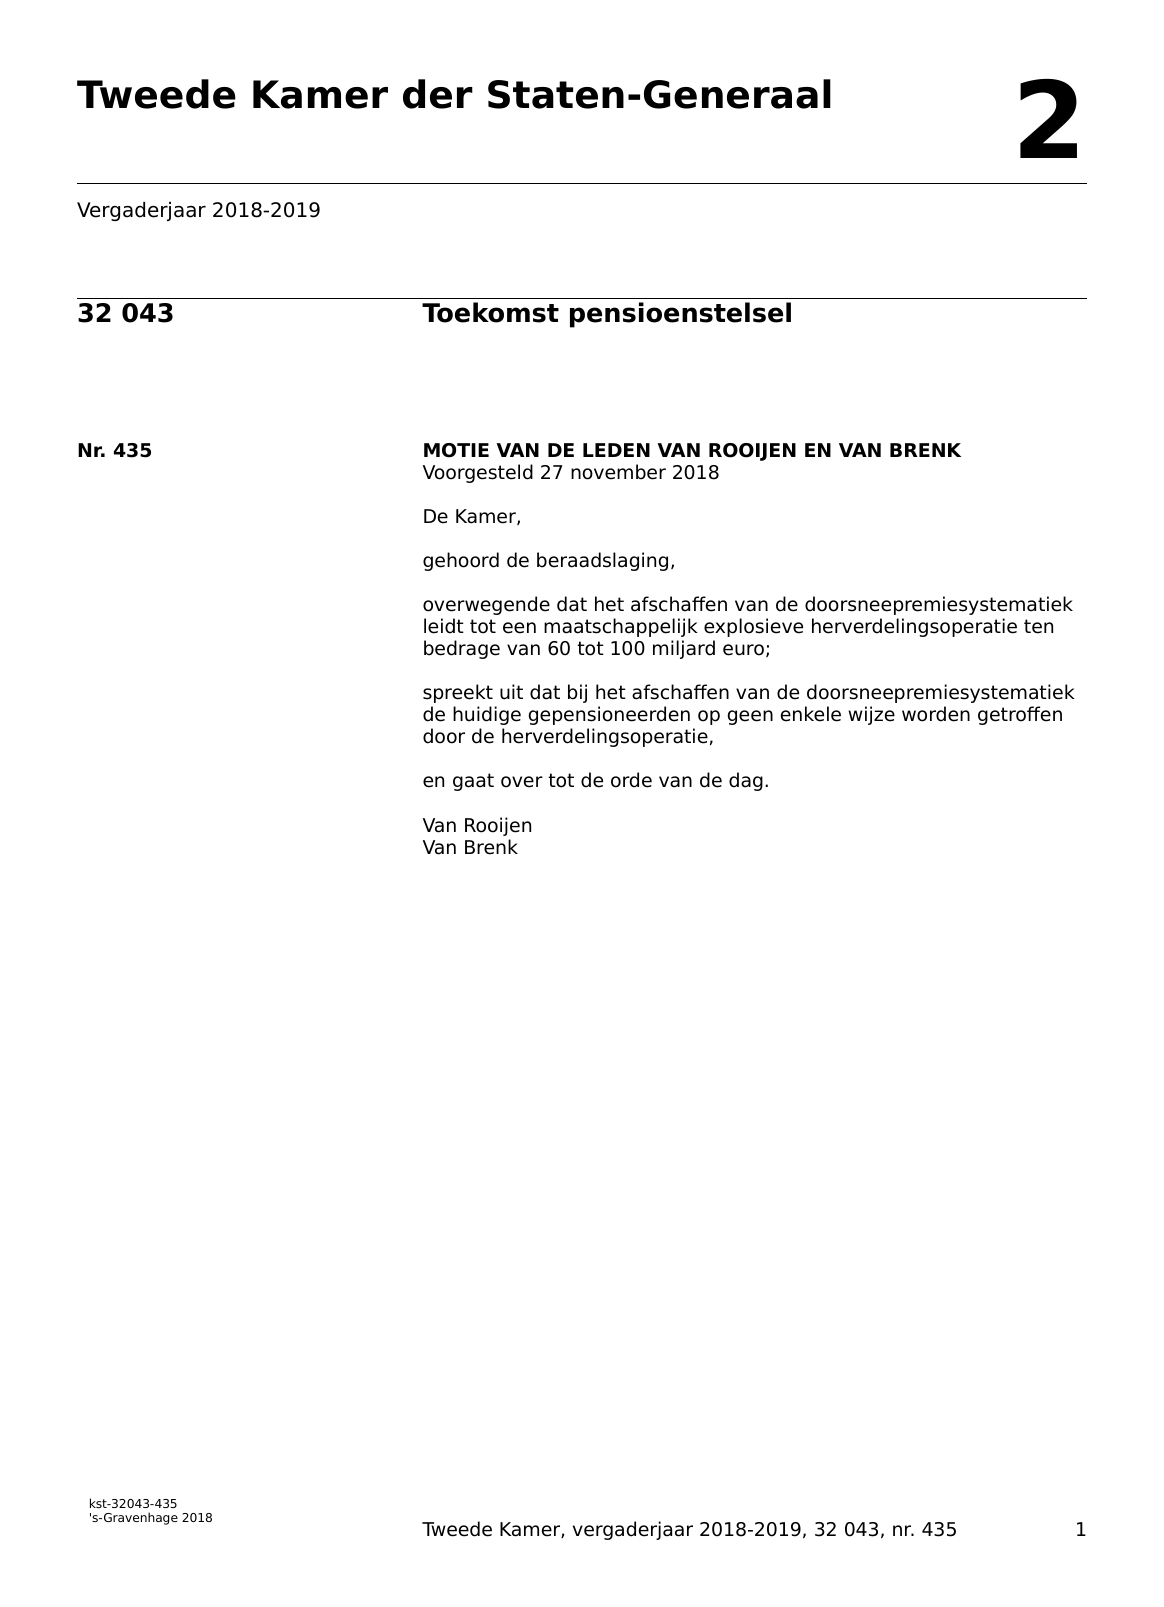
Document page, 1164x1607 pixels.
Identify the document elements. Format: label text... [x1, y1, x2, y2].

text De Kamer, [422, 506, 1087, 528]
text overwegende dat het afschaffen van de doorsneepremiesystematiek leidt tot een maatschappelijk explosieve herverdelingsoperatie ten bedrage van 60 tot 100 miljard euro; [422, 594, 1087, 660]
text Voorgesteld 27 november 2018 [422, 462, 1087, 484]
table_cell Vergaderjaar 2018-2019 [77, 184, 1087, 298]
text 's-Gravenhage 2018 [88, 1511, 323, 1525]
text gehoord de beraadslaging, [422, 550, 1087, 572]
text kst-32043-435 [88, 1497, 323, 1511]
text spreekt uit dat bij het afschaffen van de doorsneepremiesystematiek de huidige gepensioneerden op geen enkele wijze worden getroffen door de herverdelingsoperatie, [422, 682, 1087, 748]
text Van Brenk [422, 837, 1087, 858]
table_header Tweede Kamer der Staten-Generaal [77, 59, 886, 183]
text Van Rooijen [422, 814, 1087, 837]
subtitle Nr. 435 MOTIE VAN DE LEDEN VAN ROOIJEN EN VAN BRENK [77, 440, 1087, 462]
table_header 2 [886, 59, 1087, 183]
subtitle 32 043 Toekomst pensioenstelsel [77, 299, 1087, 329]
text en gaat over tot de orde van de dag. [422, 770, 1087, 792]
